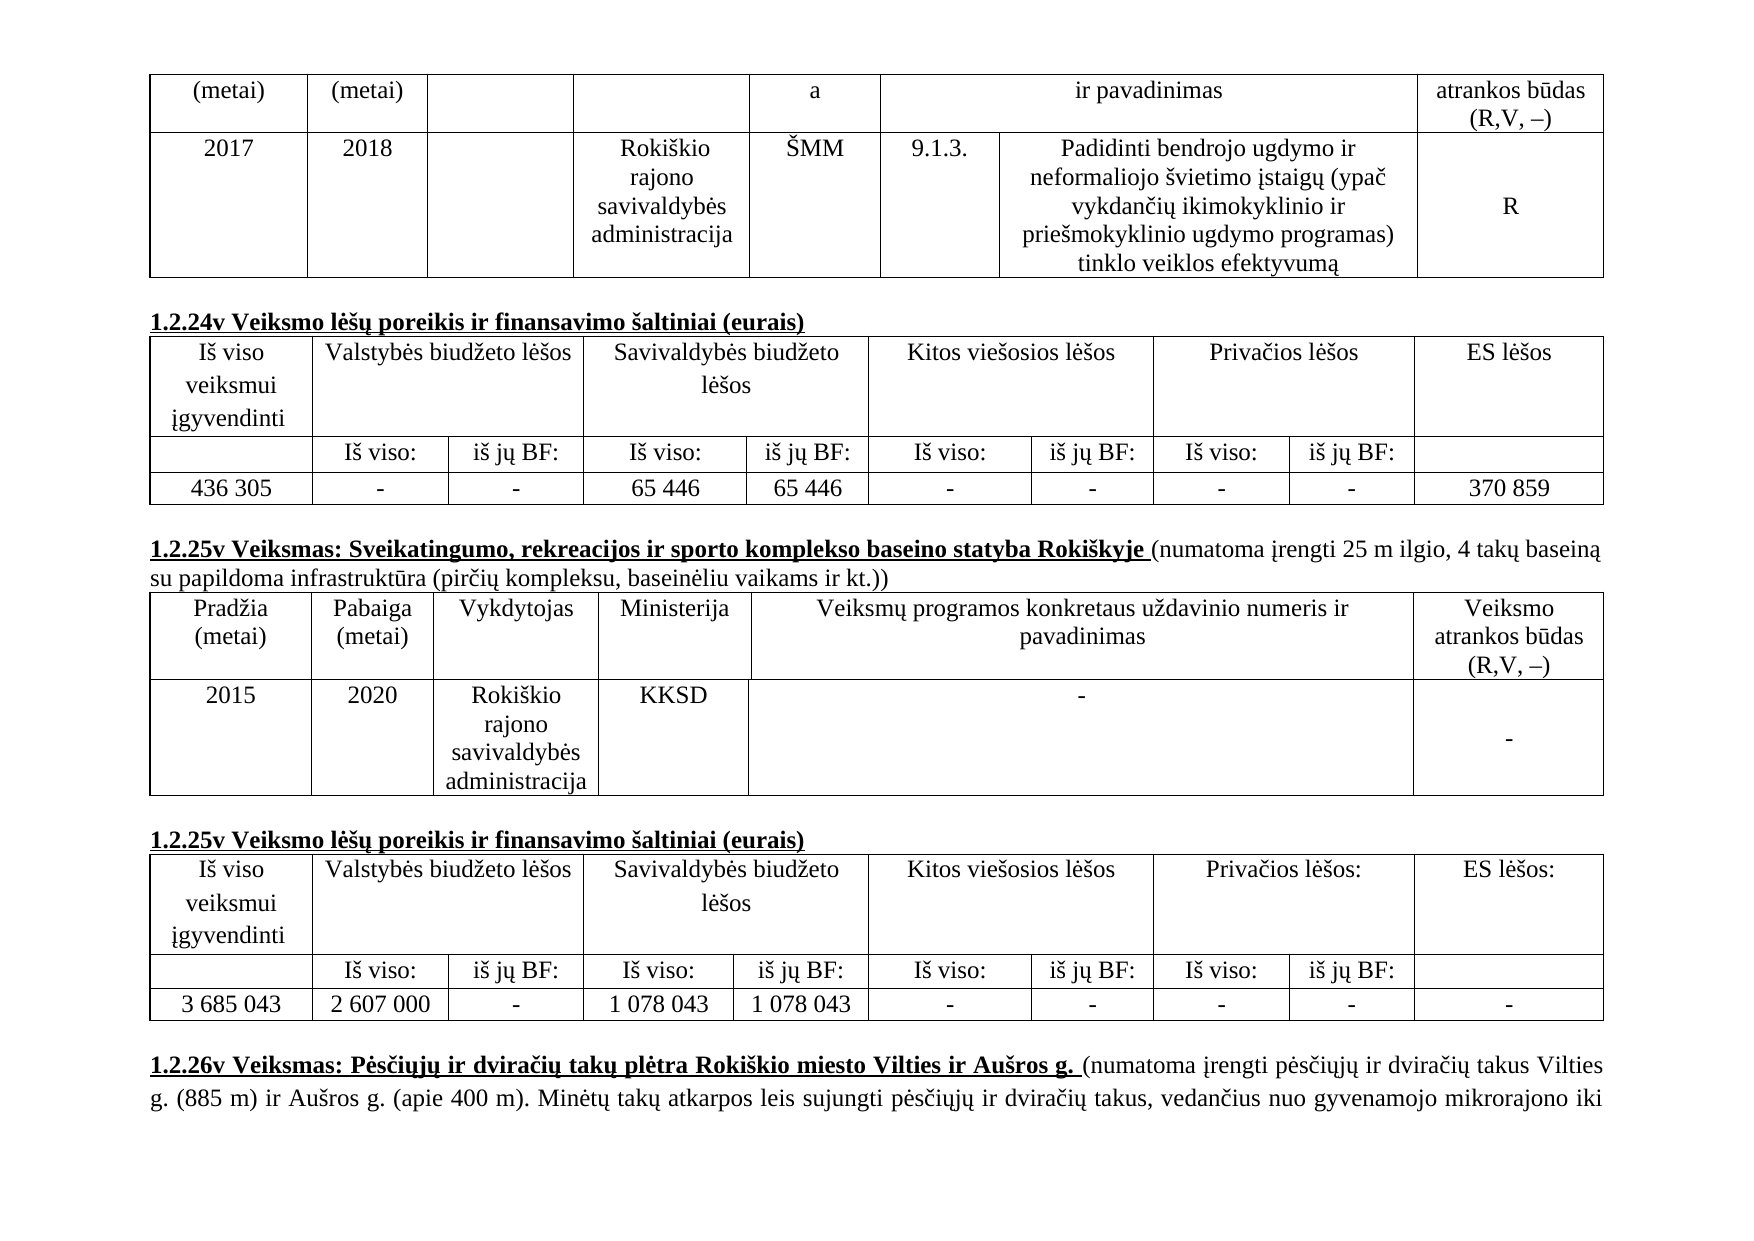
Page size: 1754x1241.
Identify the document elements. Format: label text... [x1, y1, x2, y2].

table_header Veiksmo atrankos būdas (R,V, –) [1414, 593, 1603, 679]
table_header Valstybės biudžeto lėšos [313, 337, 583, 436]
table_cell - [1414, 680, 1603, 795]
table_header ES lėšos [1415, 337, 1603, 436]
table_cell Iš viso: [313, 955, 448, 988]
table_cell iš jų BF: [449, 955, 583, 988]
text 1.2.26v Veiksmas: Pėsčiųjų ir dviračių takų plėtra Rokiškio miesto Vilties ir Aušros g. (numatoma įrengti pėsčiųjų ir dviračių takus Vilties g. (885 m) ir Aušros g. (apie 400 m). Minėtų takų atkarpos leis sujungti pėsčiųjų ir dviračių takus, vedančius nuo gyvenamojo mikrorajono iki [150, 1050, 1604, 1112]
table_cell iš jų BF: [449, 437, 583, 472]
table_cell - [1032, 473, 1153, 504]
table_cell Iš viso: [313, 437, 448, 472]
table_cell [1415, 437, 1603, 472]
table_cell [428, 133, 573, 277]
table_header ES lėšos: [1415, 855, 1603, 954]
table_cell 370 859 [1415, 473, 1603, 504]
table_cell 2015 [151, 680, 311, 795]
table_cell Iš viso: [1154, 955, 1289, 988]
table_header Iš viso veiksmui įgyvendinti [151, 855, 312, 954]
table_cell ŠMM [750, 133, 880, 277]
table_cell - [1290, 989, 1414, 1020]
table_cell 3 685 043 [151, 989, 312, 1020]
text 1.2.25v Veiksmo lėšų poreikis ir finansavimo šaltiniai (eurais) [150, 825, 1604, 853]
table_header Savivaldybės biudžeto lėšos [584, 337, 868, 436]
table_cell 1 078 043 [734, 989, 868, 1020]
table_cell 1 078 043 [584, 989, 733, 1020]
table_cell - [449, 473, 583, 504]
table_cell Rokiškio rajono savivaldybės administracija [574, 133, 749, 277]
table_header atrankos būdas (R,V, –) [1418, 75, 1603, 132]
table_header Ministerija [599, 593, 751, 679]
table_cell 2018 [308, 133, 427, 277]
table_cell - [869, 473, 1031, 504]
table_cell Iš viso: [584, 437, 746, 472]
table_cell Iš viso: [869, 437, 1031, 472]
table_cell 2020 [312, 680, 433, 795]
table_cell Iš viso: [584, 955, 733, 988]
table_cell [151, 955, 312, 988]
table_header Pradžia (metai) [151, 593, 311, 679]
table_cell iš jų BF: [1290, 437, 1414, 472]
table_cell - [313, 473, 448, 504]
table_cell Rokiškio rajono savivaldybės administracija [434, 680, 598, 795]
table_header (metai) [308, 75, 427, 132]
table_cell iš jų BF: [1032, 955, 1153, 988]
table_cell iš jų BF: [747, 437, 868, 472]
table_header [428, 75, 573, 132]
table_cell 9.1.3. [881, 133, 999, 277]
table_cell KKSD [599, 680, 748, 795]
table_header a [750, 75, 880, 132]
table_cell 65 446 [584, 473, 746, 504]
table_cell iš jų BF: [734, 955, 868, 988]
table_cell 65 446 [747, 473, 868, 504]
table_cell - [1290, 473, 1414, 504]
table_cell 2 607 000 [313, 989, 448, 1020]
table_header (metai) [151, 75, 307, 132]
table_header ir pavadinimas [881, 75, 1417, 132]
table_cell [1415, 955, 1603, 988]
table_header Veiksmų programos konkretaus uždavinio numeris ir pavadinimas [752, 593, 1413, 679]
table_cell - [1032, 989, 1153, 1020]
table_header Privačios lėšos: [1154, 855, 1414, 954]
table_cell - [749, 680, 1413, 795]
table_header Pabaiga (metai) [312, 593, 433, 679]
table_cell - [1415, 989, 1603, 1020]
table_header Vykdytojas [434, 593, 598, 679]
table_header [574, 75, 749, 132]
table_cell - [449, 989, 583, 1020]
table_cell 436 305 [151, 473, 312, 504]
table_header Kitos viešosios lėšos [869, 337, 1153, 436]
table_cell Padidinti bendrojo ugdymo ir neformaliojo švietimo įstaigų (ypač vykdančių ikimokyklinio ir priešmokyklinio ugdymo programas) tinklo veiklos efektyvumą [1000, 133, 1417, 277]
table_cell 2017 [151, 133, 307, 277]
table_header Savivaldybės biudžeto lėšos [584, 855, 868, 954]
table_header Privačios lėšos [1154, 337, 1414, 436]
table_cell R [1418, 133, 1603, 277]
table_cell - [1154, 989, 1289, 1020]
table_cell - [869, 989, 1031, 1020]
table_header Valstybės biudžeto lėšos [313, 855, 583, 954]
table_cell iš jų BF: [1032, 437, 1153, 472]
table_cell [151, 437, 312, 472]
table_cell - [1154, 473, 1289, 504]
text 1.2.24v Veiksmo lėšų poreikis ir finansavimo šaltiniai (eurais) [150, 307, 1604, 336]
table_cell Iš viso: [869, 955, 1031, 988]
table_cell iš jų BF: [1290, 955, 1414, 988]
table_header Kitos viešosios lėšos [869, 855, 1153, 954]
text 1.2.25v Veiksmas: Sveikatingumo, rekreacijos ir sporto komplekso baseino statyba Rokiškyje (numatoma įrengti 25 m ilgio, 4 takų baseiną su papildoma infrastruktūra (pirčių kompleksu, baseinėliu vaikams ir kt.)) [150, 534, 1604, 592]
table_cell Iš viso: [1154, 437, 1289, 472]
table_header Iš viso veiksmui įgyvendinti [151, 337, 312, 436]
